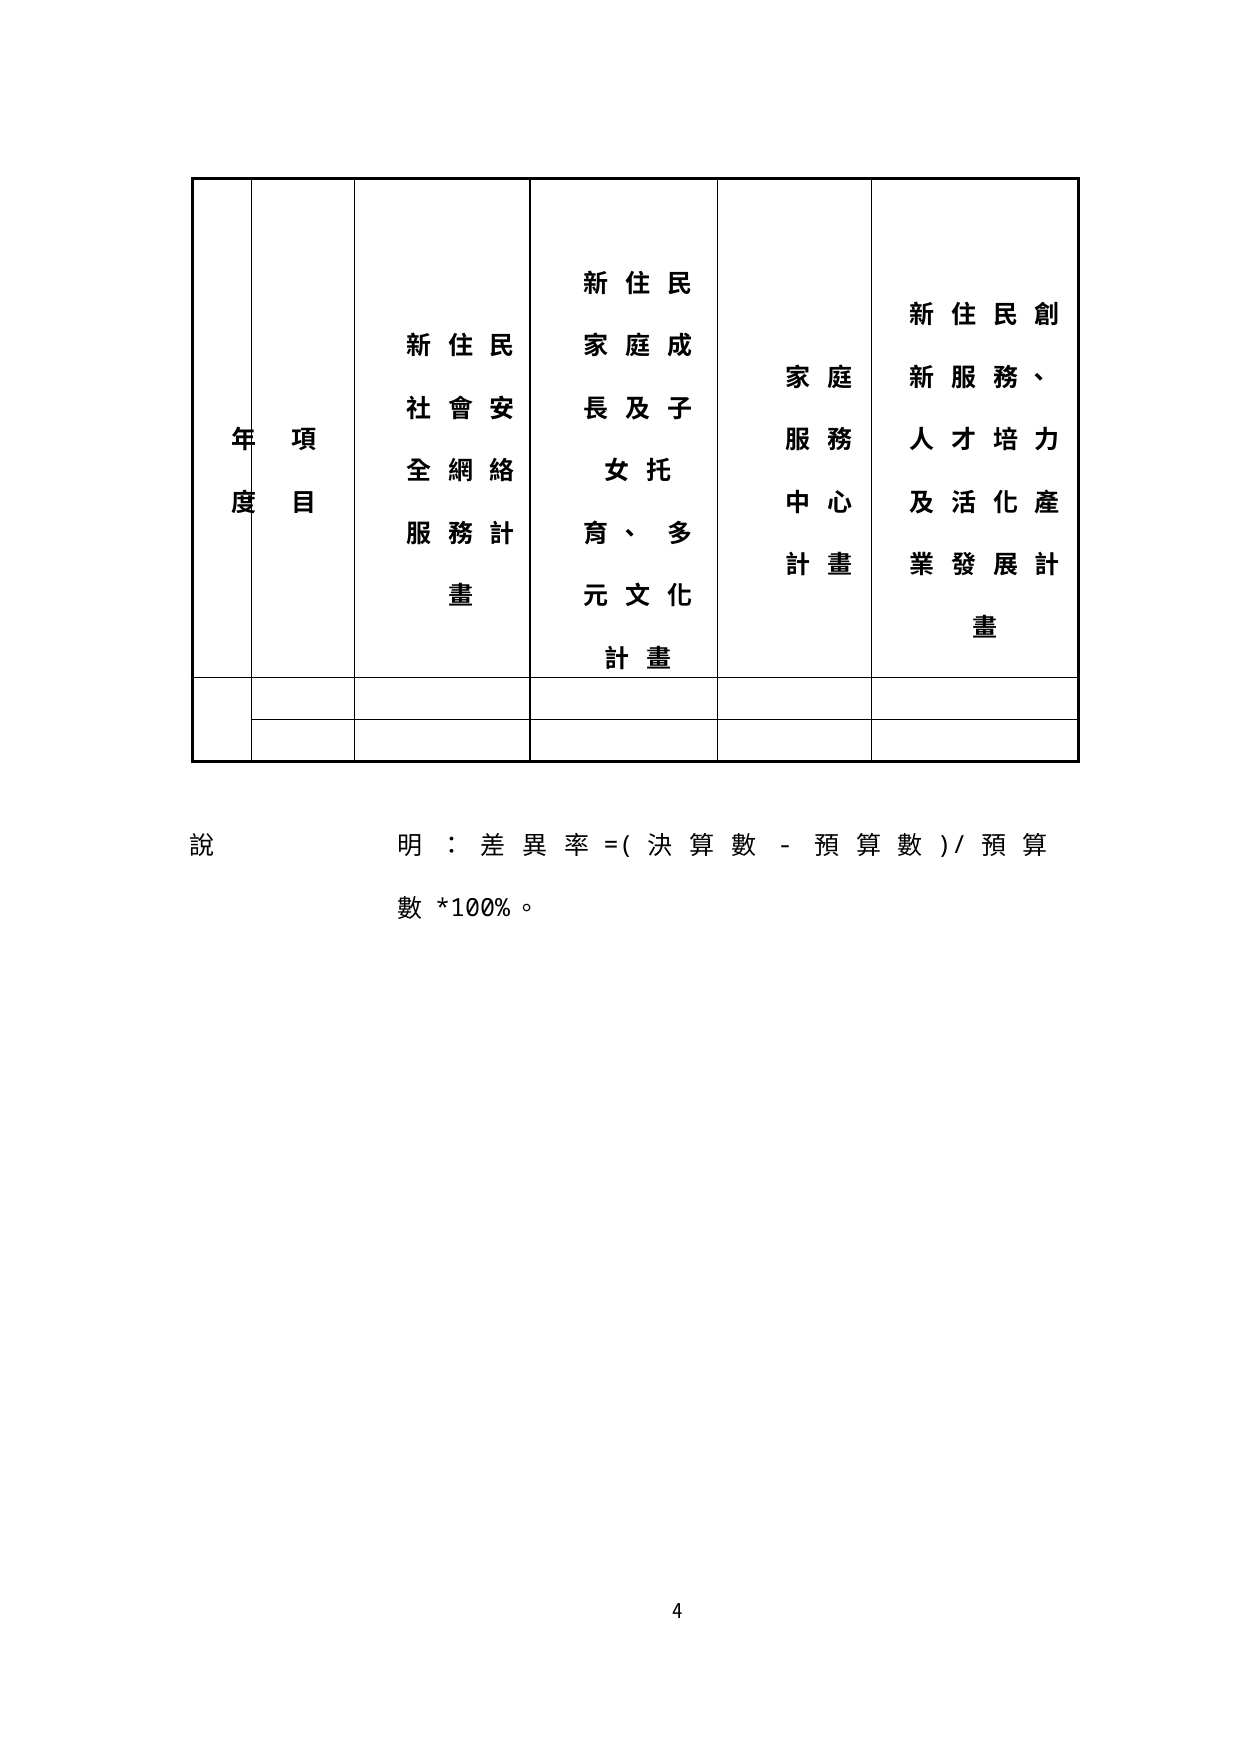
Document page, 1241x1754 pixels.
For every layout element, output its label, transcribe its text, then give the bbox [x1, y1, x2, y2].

table_header 新住民社會安全網絡服務計畫 [355, 180, 529, 677]
table_cell -37.58 [531, 720, 717, 760]
table_cell 1.92 [355, 720, 529, 760]
table_header 項目 [252, 180, 354, 677]
text 說 明：差異率=(決算數-預算數)/預算數*100%。 [181, 802, 1056, 927]
table_cell 67,363 [718, 678, 871, 718]
table_cell 110 [194, 678, 251, 760]
table_cell 70,032 [531, 678, 717, 718]
table_header 家庭服務中心計畫 [718, 180, 871, 677]
table_cell 差異率 [252, 720, 354, 760]
table_header 新住民創新服務、人才培力及活化產業發展計畫 [872, 180, 1077, 677]
table_header 新住民家庭成長及子女托育、多元文化計畫 [531, 180, 717, 677]
table_cell 163,115 [872, 678, 1077, 718]
table_cell 29.71 [872, 720, 1077, 760]
table_cell 36,968 [355, 678, 529, 718]
table_header 年度 [194, 180, 251, 677]
table_cell 決算數 [252, 678, 354, 718]
table_cell -14.73 [718, 720, 871, 760]
